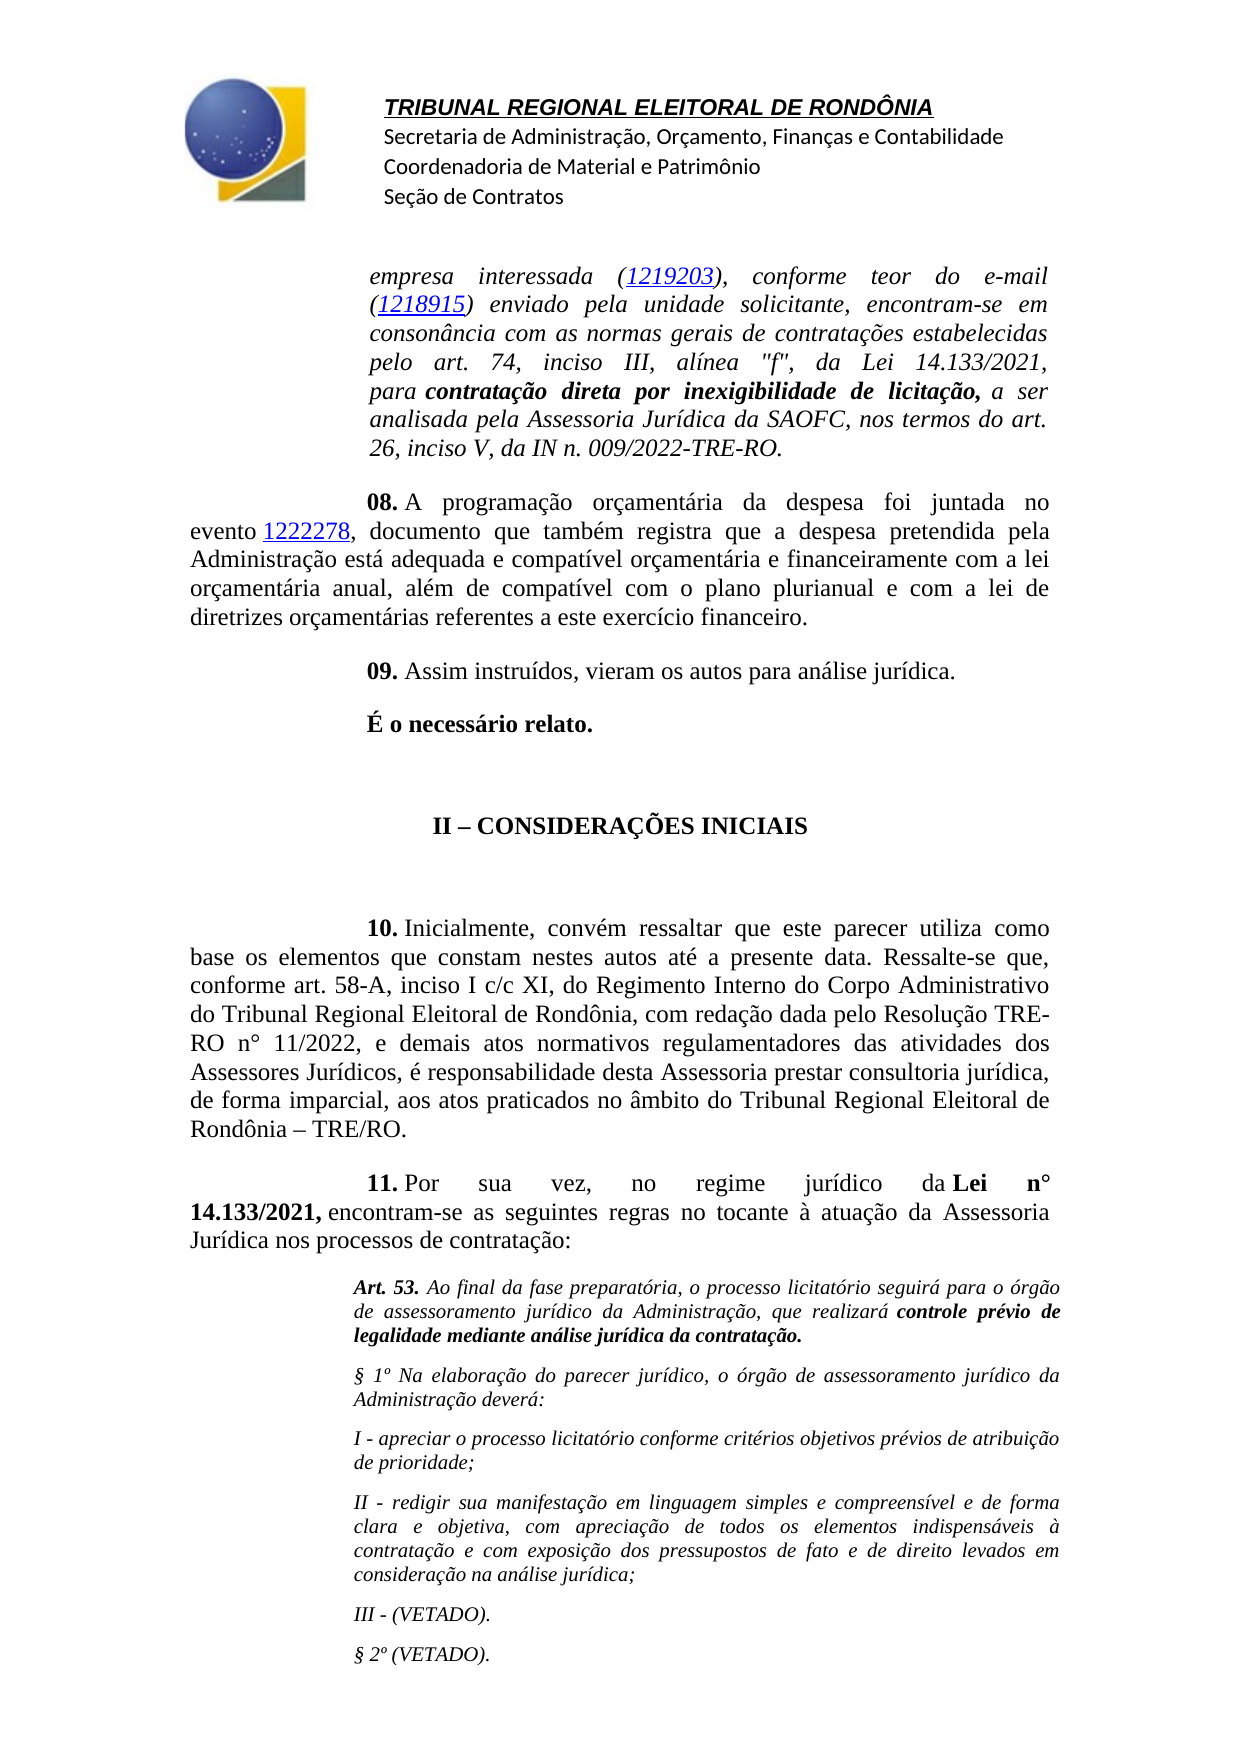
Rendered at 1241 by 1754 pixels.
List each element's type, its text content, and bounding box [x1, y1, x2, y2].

text 10. Inicialmente, convém ressaltar que este parecer utiliza como base os elementos que constam nestes autos até a presente data. Ressalte-se que, conforme art. 58-A, inciso I c/c XI, do Regimento Interno do Corpo Administrativo do Tribunal Regional Eleitoral de Rondônia, com redação dada pelo Resolução TRE-RO n° 11/2022, e demais atos normativos regulamentadores das atividades dos Assessores Jurídicos, é responsabilidade desta Assessoria prestar consultoria jurídica, de forma imparcial, aos atos praticados no âmbito do Tribunal Regional Eleitoral de Rondônia – TRE/RO. [190, 913, 1051, 1143]
text 09. Assim instruídos, vieram os autos para análise jurídica. [190, 656, 1051, 684]
text II - redigir sua manifestação em linguagem simples e compreensível e de forma clara e objetiva, com apreciação de todos os elementos indispensáveis à contratação e com exposição dos pressupostos de fato e de direito levados em consideração na análise jurídica; [354, 1490, 1063, 1586]
text III - (VETADO). [354, 1602, 1063, 1626]
text § 2º (VETADO). [354, 1642, 1063, 1666]
text 11. Por sua vez, no regime jurídico da Lei n° 14.133/2021, encontram-se as seguintes regras no tocante à atuação da Assessoria Jurídica nos processos de contratação: [190, 1168, 1051, 1254]
text 08. A programação orçamentária da despesa foi juntada no evento 1222278, documento que também registra que a despesa pretendida pela Administração está adequada e compatível orçamentária e financeiramente com a lei orçamentária anual, além de compatível com o plano plurianual e com a lei de diretrizes orçamentárias referentes a este exercício financeiro. [190, 487, 1051, 631]
text II – CONSIDERAÇÕES INICIAIS [190, 811, 1051, 840]
text Art. 53. Ao final da fase preparatória, o processo licitatório seguirá para o órgão de assessoramento jurídico da Administração, que realizará controle prévio de legalidade mediante análise jurídica da contratação. [354, 1275, 1063, 1347]
text empresa interessada (1219203), conforme teor do e-mail (1218915) enviado pela unidade solicitante, encontram-se em consonância com as normas gerais de contratações estabelecidas pelo art. 74, inciso III, alínea "f", da Lei 14.133/2021, para contratação direta por inexigibilidade de licitação, a ser analisada pela Assessoria Jurídica da SAOFC, nos termos do art. 26, inciso V, da IN n. 009/2022-TRE-RO. [369, 261, 1051, 462]
text § 1º Na elaboração do parecer jurídico, o órgão de assessoramento jurídico da Administração deverá: [354, 1362, 1063, 1411]
text I - apreciar o processo licitatório conforme critérios objetivos prévios de atribuição de prioridade; [354, 1426, 1063, 1474]
text É o necessário relato. [190, 709, 1051, 738]
